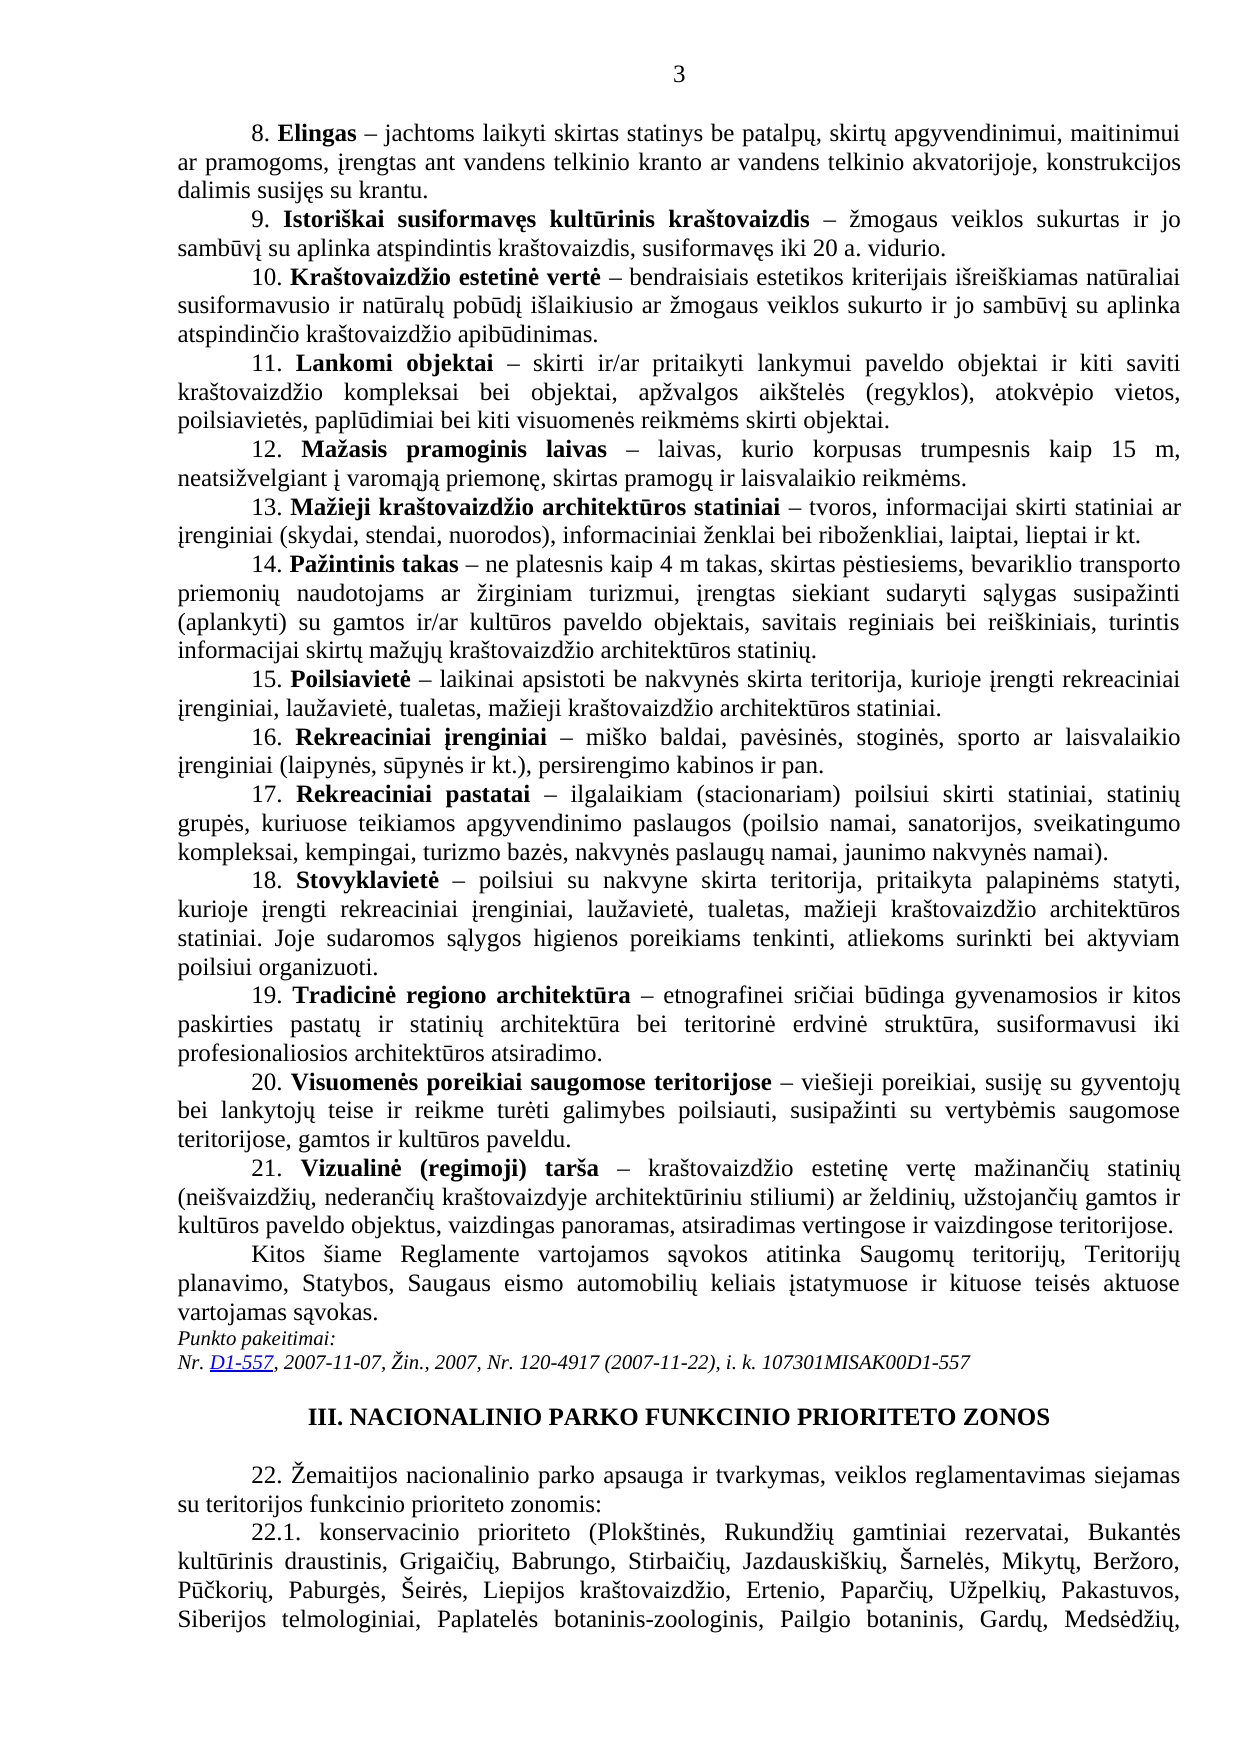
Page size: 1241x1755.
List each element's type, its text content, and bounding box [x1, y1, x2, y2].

text 19. Tradicinė regiono architektūra – etnografinei sričiai būdinga gyvenamosios ir kitos paskirties pastatų ir statinių architektūra bei teritorinė erdvinė struktūra, susiformavusi iki profesionaliosios architektūros atsiradimo. [177, 981, 1181, 1067]
text 17. Rekreaciniai pastatai – ilgalaikiam (stacionariam) poilsiui skirti statiniai, statinių grupės, kuriuose teikiamos apgyvendinimo paslaugos (poilsio namai, sanatorijos, sveikatingumo kompleksai, kempingai, turizmo bazės, nakvynės paslaugų namai, jaunimo nakvynės namai). [177, 779, 1181, 866]
text 13. Mažieji kraštovaizdžio architektūros statiniai – tvoros, informacijai skirti statiniai ar įrenginiai (skydai, stendai, nuorodos), informaciniai ženklai bei riboženkliai, laiptai, lieptai ir kt. [177, 492, 1181, 549]
text 12. Mažasis pramoginis laivas – laivas, kurio korpusas trumpesnis kaip 15 m, neatsižvelgiant į varomąją priemonę, skirtas pramogų ir laisvalaikio reikmėms. [177, 434, 1181, 492]
text Nr. D1-557, 2007-11-07, Žin., 2007, Nr. 120-4917 (2007-11-22), i. k. 107301MISAK00D1-557 [177, 1350, 1181, 1374]
text 18. Stovyklavietė – poilsiui su nakvyne skirta teritorija, pritaikyta palapinėms statyti, kurioje įrengti rekreaciniai įrenginiai, laužavietė, tualetas, mažieji kraštovaizdžio architektūros statiniai. Joje sudaromos sąlygos higienos poreikiams tenkinti, atliekoms surinkti bei aktyviam poilsiui organizuoti. [177, 866, 1181, 981]
text Punkto pakeitimai: [177, 1326, 1181, 1350]
text 14. Pažintinis takas – ne platesnis kaip 4 m takas, skirtas pėstiesiems, bevariklio transporto priemonių naudotojams ar žirginiam turizmui, įrengtas siekiant sudaryti sąlygas susipažinti (aplankyti) su gamtos ir/ar kultūros paveldo objektais, savitais reginiais bei reiškiniais, turintis informacijai skirtų mažųjų kraštovaizdžio architektūros statinių. [177, 549, 1181, 664]
text 16. Rekreaciniai įrenginiai – miško baldai, pavėsinės, stoginės, sporto ar laisvalaikio įrenginiai (laipynės, sūpynės ir kt.), persirengimo kabinos ir pan. [177, 722, 1181, 779]
text 21. Vizualinė (regimoji) tarša – kraštovaizdžio estetinę vertę mažinančių statinių (neišvaizdžių, nederančių kraštovaizdyje architektūriniu stiliumi) ar želdinių, užstojančių gamtos ir kultūros paveldo objektus, vaizdingas panoramas, atsiradimas vertingose ir vaizdingose teritorijose. [177, 1153, 1181, 1239]
text 22. Žemaitijos nacionalinio parko apsauga ir tvarkymas, veiklos reglamentavimas siejamas su teritorijos funkcinio prioriteto zonomis: [177, 1460, 1181, 1517]
text 11. Lankomi objektai – skirti ir/ar pritaikyti lankymui paveldo objektai ir kiti saviti kraštovaizdžio kompleksai bei objektai, apžvalgos aikštelės (regyklos), atokvėpio vietos, poilsiavietės, paplūdimiai bei kiti visuomenės reikmėms skirti objektai. [177, 348, 1181, 434]
text 10. Kraštovaizdžio estetinė vertė – bendraisiais estetikos kriterijais išreiškiamas natūraliai susiformavusio ir natūralų pobūdį išlaikiusio ar žmogaus veiklos sukurto ir jo sambūvį su aplinka atspindinčio kraštovaizdžio apibūdinimas. [177, 262, 1181, 348]
text 15. Poilsiavietė – laikinai apsistoti be nakvynės skirta teritorija, kurioje įrengti rekreaciniai įrenginiai, laužavietė, tualetas, mažieji kraštovaizdžio architektūros statiniai. [177, 664, 1181, 722]
text III. NACIONALINIO PARKO FUNKCINIO PRIORITETO ZONOS [177, 1402, 1181, 1431]
text 22.1. konservacinio prioriteto (Plokštinės, Rukundžių gamtiniai rezervatai, Bukantės kultūrinis draustinis, Grigaičių, Babrungo, Stirbaičių, Jazdauskiškių, Šarnelės, Mikytų, Beržoro, Pūčkorių, Paburgės, Šeirės, Liepijos kraštovaizdžio, Ertenio, Paparčių, Užpelkių, Pakastuvos, Siberijos telmologiniai, Paplatelės botaninis-zoologinis, Pailgio botaninis, Gardų, Medsėdžių, [177, 1517, 1181, 1632]
text 20. Visuomenės poreikiai saugomose teritorijose – viešieji poreikiai, susiję su gyventojų bei lankytojų teise ir reikme turėti galimybes poilsiauti, susipažinti su vertybėmis saugomose teritorijose, gamtos ir kultūros paveldu. [177, 1067, 1181, 1153]
text Kitos šiame Reglamente vartojamos sąvokos atitinka Saugomų teritorijų, Teritorijų planavimo, Statybos, Saugaus eismo automobilių keliais įstatymuose ir kituose teisės aktuose vartojamas sąvokas. [177, 1239, 1181, 1326]
text 8. Elingas – jachtoms laikyti skirtas statinys be patalpų, skirtų apgyvendinimui, maitinimui ar pramogoms, įrengtas ant vandens telkinio kranto ar vandens telkinio akvatorijoje, konstrukcijos dalimis susijęs su krantu. [177, 118, 1181, 204]
text 9. Istoriškai susiformavęs kultūrinis kraštovaizdis – žmogaus veiklos sukurtas ir jo sambūvį su aplinka atspindintis kraštovaizdis, susiformavęs iki 20 a. vidurio. [177, 204, 1181, 262]
